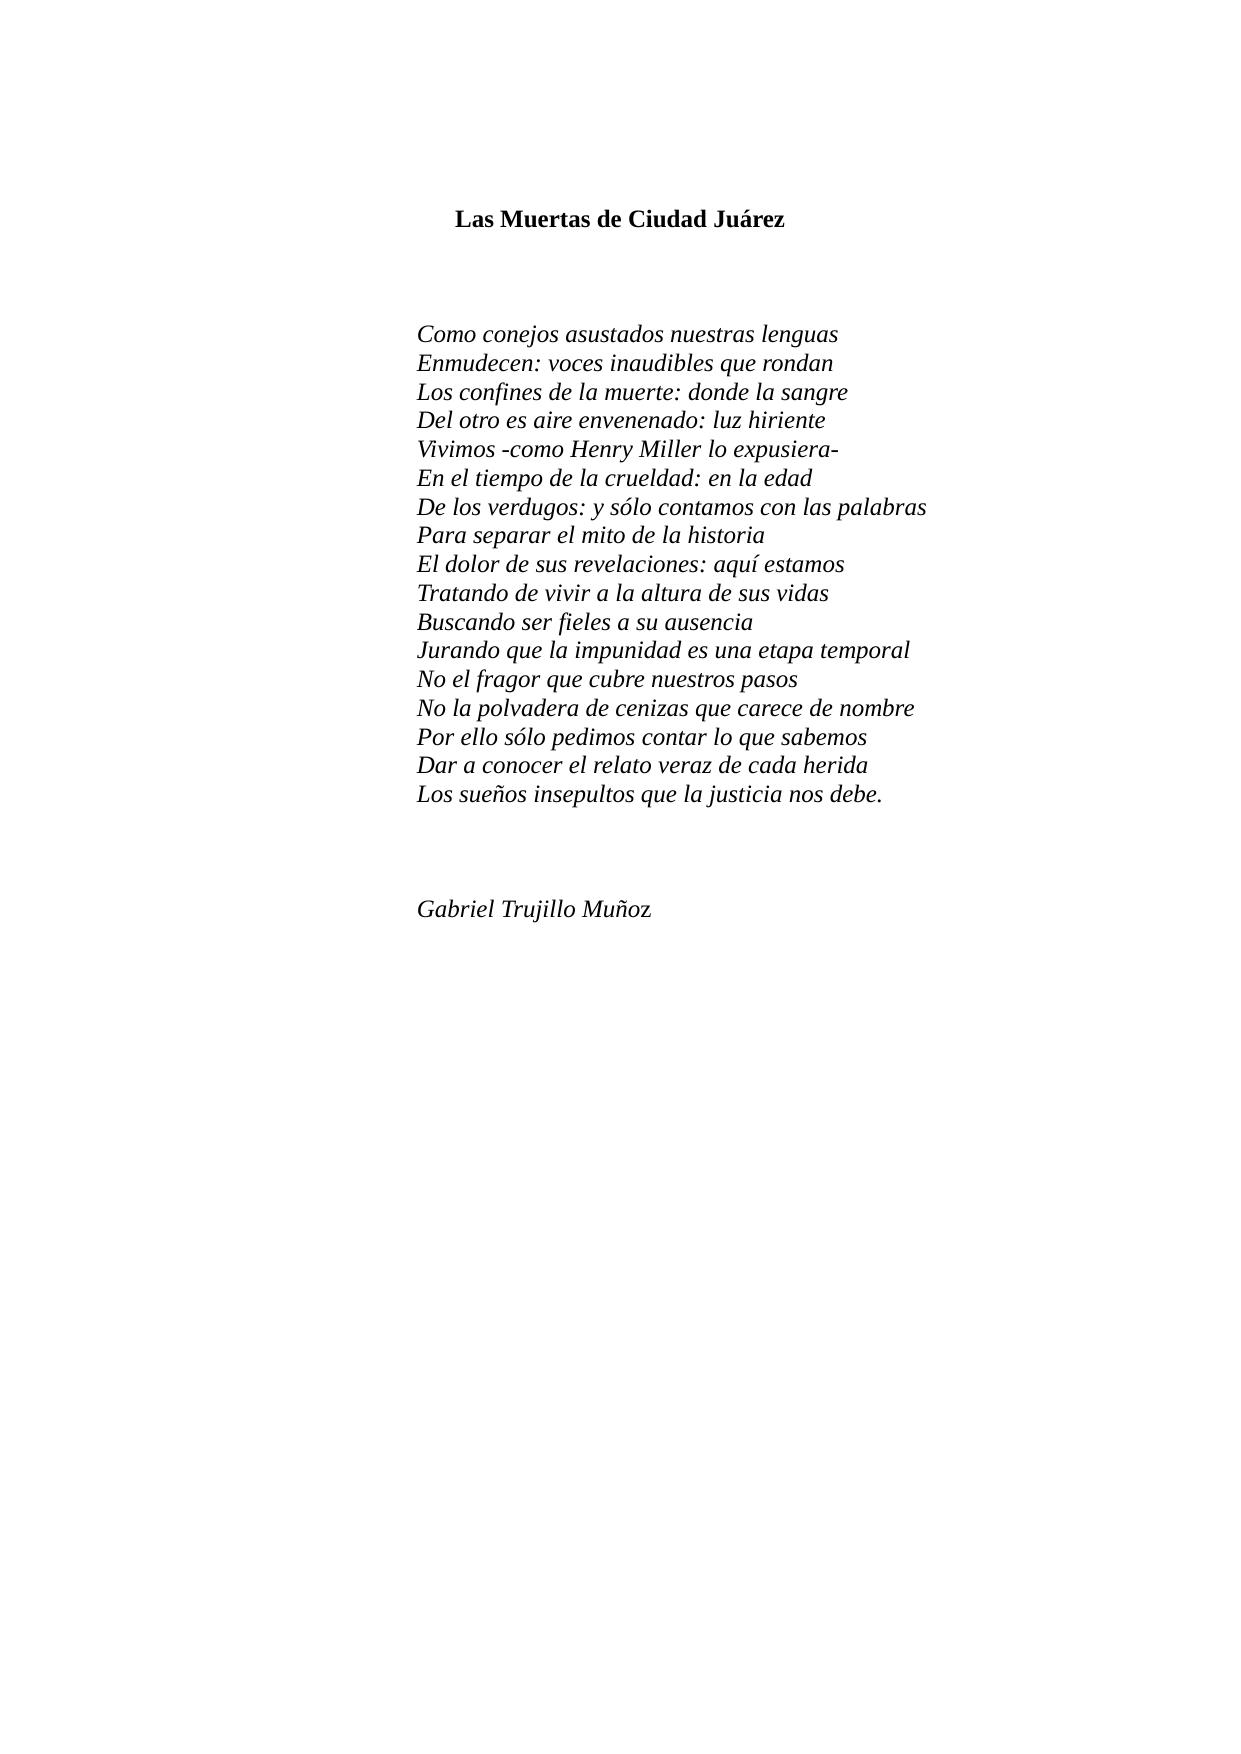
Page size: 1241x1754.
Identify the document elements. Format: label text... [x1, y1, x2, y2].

text Para separar el mito de la historia [346, 521, 1122, 549]
text No la polvadera de cenizas que carece de nombre [346, 693, 1122, 722]
text Dar a conocer el relato veraz de cada herida [346, 751, 1122, 779]
text En el tiempo de la crueldad: en la edad [346, 463, 1122, 492]
text Vivimos -como Henry Miller lo expusiera- [346, 434, 1122, 463]
text Los sueños insepultos que la justicia nos debe. [346, 779, 1122, 808]
text Jurando que la impunidad es una etapa temporal [346, 636, 1122, 664]
text Como conejos asustados nuestras lenguas [346, 319, 1122, 348]
text No el fragor que cubre nuestros pasos [346, 664, 1122, 693]
text De los verdugos: y sólo contamos con las palabras [346, 492, 1122, 521]
text Gabriel Trujillo Muñoz [346, 894, 1122, 923]
text Buscando ser fieles a su ausencia [346, 607, 1122, 636]
text Las Muertas de Ciudad Juárez [118, 204, 1122, 233]
text Enmudecen: voces inaudibles que rondan [346, 348, 1122, 377]
text El dolor de sus revelaciones: aquí estamos [346, 549, 1122, 578]
text Tratando de vivir a la altura de sus vidas [346, 578, 1122, 607]
text Por ello sólo pedimos contar lo que sabemos [346, 722, 1122, 751]
text Del otro es aire envenenado: luz hiriente [346, 406, 1122, 434]
text Los confines de la muerte: donde la sangre [346, 377, 1122, 406]
